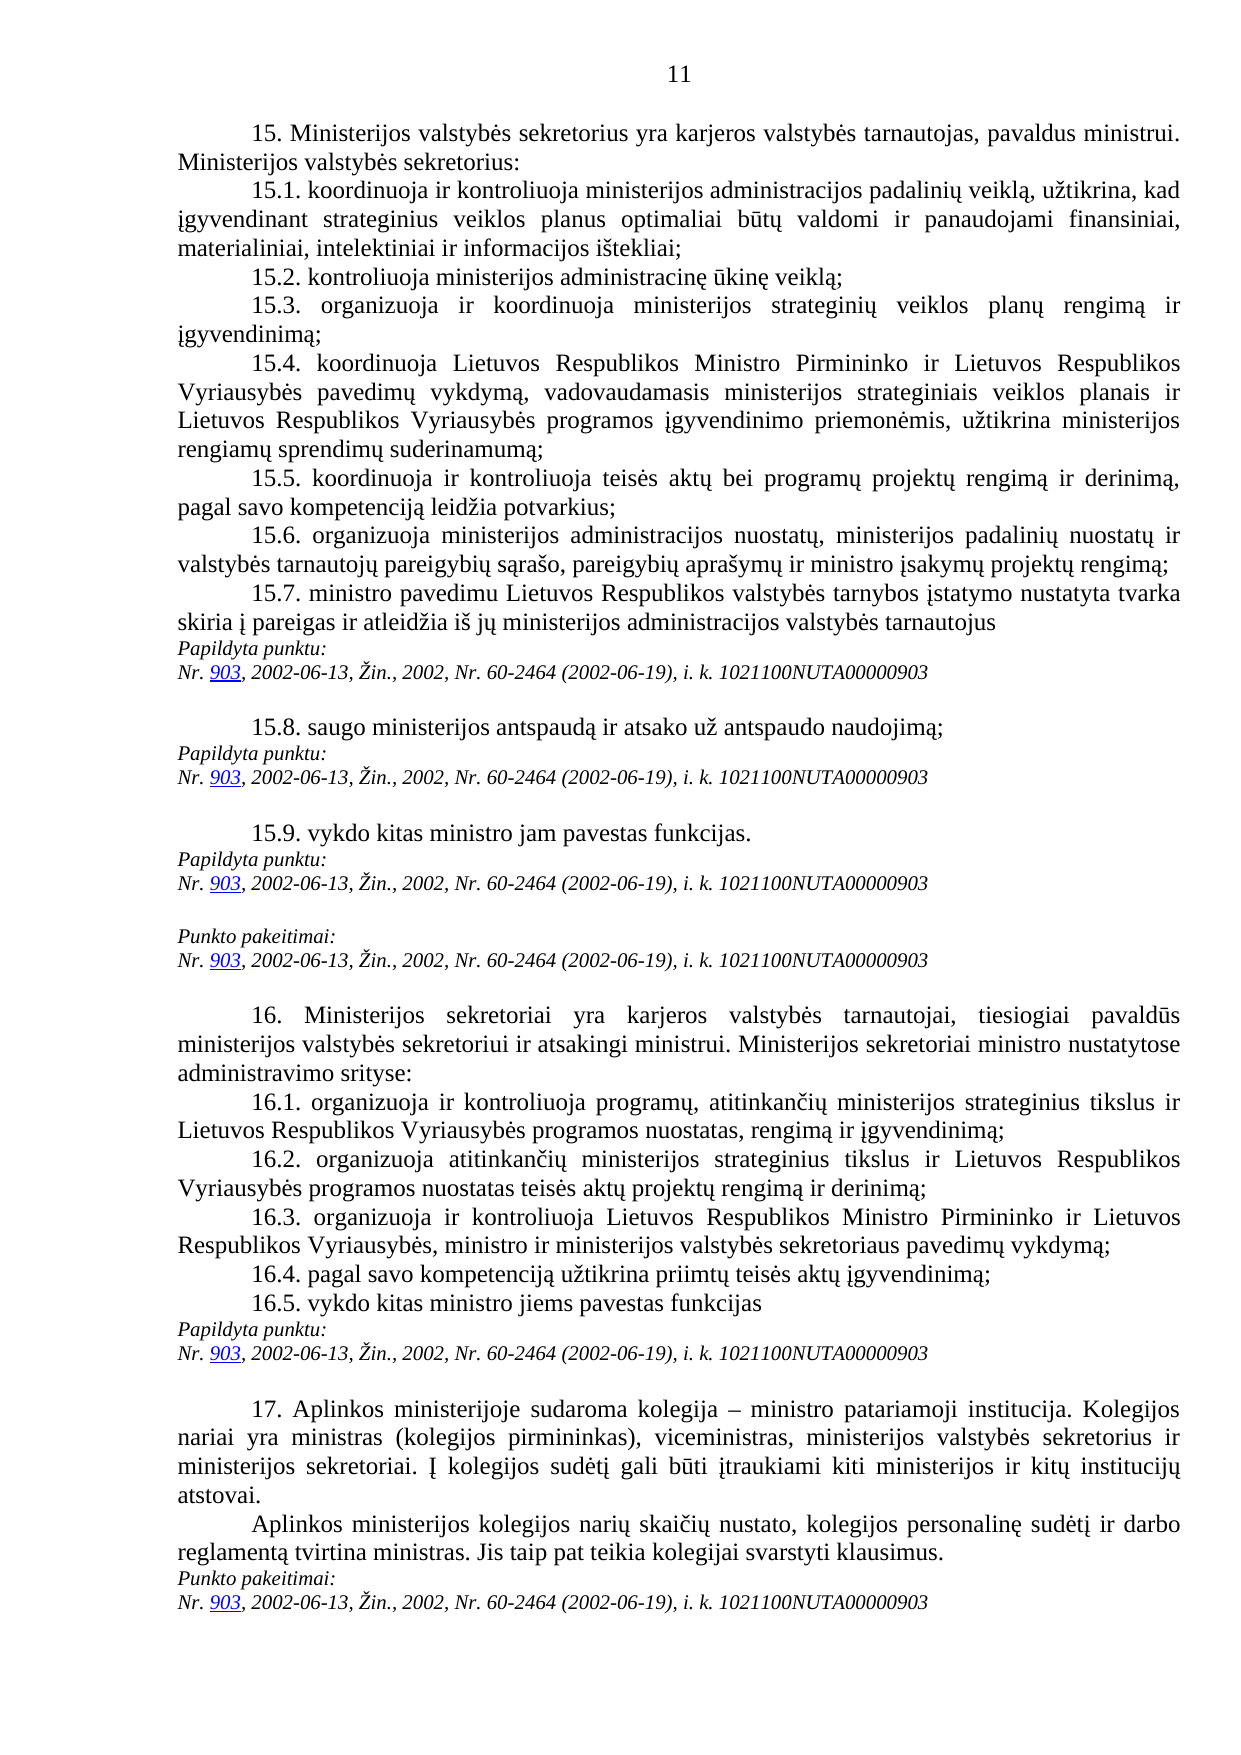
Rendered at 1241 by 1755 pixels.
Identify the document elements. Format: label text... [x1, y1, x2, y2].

text Aplinkos ministerijos kolegijos narių skaičių nustato, kolegijos personalinę sudėtį ir darbo reglamentą tvirtina ministras. Jis taip pat teikia kolegijai svarstyti klausimus. [177, 1509, 1181, 1566]
text 16. Ministerijos sekretoriai yra karjeros valstybės tarnautojai, tiesiogiai pavaldūs ministerijos valstybės sekretoriui ir atsakingi ministrui. Ministerijos sekretoriai ministro nustatytose administravimo srityse: [177, 1001, 1181, 1087]
text 15.3. organizuoja ir koordinuoja ministerijos strateginių veiklos planų rengimą ir įgyvendinimą; [177, 291, 1181, 348]
text Papildyta punktu: [177, 1317, 1181, 1341]
text 15.9. vykdo kitas ministro jam pavestas funkcijas. [177, 818, 1181, 847]
text Nr. 903, 2002-06-13, Žin., 2002, Nr. 60-2464 (2002-06-19), i. k. 1021100NUTA00000903 [177, 765, 1181, 789]
text 16.4. pagal savo kompetenciją užtikrina priimtų teisės aktų įgyvendinimą; [177, 1259, 1181, 1288]
text Papildyta punktu: [177, 847, 1181, 871]
text Nr. 903, 2002-06-13, Žin., 2002, Nr. 60-2464 (2002-06-19), i. k. 1021100NUTA00000903 [177, 871, 1181, 895]
text 15.5. koordinuoja ir kontroliuoja teisės aktų bei programų projektų rengimą ir derinimą, pagal savo kompetenciją leidžia potvarkius; [177, 463, 1181, 521]
text 16.5. vykdo kitas ministro jiems pavestas funkcijas [177, 1288, 1181, 1317]
text Papildyta punktu: [177, 741, 1181, 765]
text 15. Ministerijos valstybės sekretorius yra karjeros valstybės tarnautojas, pavaldus ministrui. Ministerijos valstybės sekretorius: [177, 118, 1181, 176]
text 15.6. organizuoja ministerijos administracijos nuostatų, ministerijos padalinių nuostatų ir valstybės tarnautojų pareigybių sąrašo, pareigybių aprašymų ir ministro įsakymų projektų rengimą; [177, 521, 1181, 578]
text 16.2. organizuoja atitinkančių ministerijos strateginius tikslus ir Lietuvos Respublikos Vyriausybės programos nuostatas teisės aktų projektų rengimą ir derinimą; [177, 1144, 1181, 1202]
text Papildyta punktu: [177, 636, 1181, 660]
text 15.2. kontroliuoja ministerijos administracinę ūkinę veiklą; [177, 262, 1181, 291]
text 15.1. koordinuoja ir kontroliuoja ministerijos administracijos padalinių veiklą, užtikrina, kad įgyvendinant strateginius veiklos planus optimaliai būtų valdomi ir panaudojami finansiniai, materialiniai, intelektiniai ir informacijos ištekliai; [177, 176, 1181, 262]
text Punkto pakeitimai: [177, 1566, 1181, 1590]
text 15.8. saugo ministerijos antspaudą ir atsako už antspaudo naudojimą; [177, 712, 1181, 741]
text Punkto pakeitimai: [177, 924, 1181, 948]
text Nr. 903, 2002-06-13, Žin., 2002, Nr. 60-2464 (2002-06-19), i. k. 1021100NUTA00000903 [177, 1341, 1181, 1365]
text Nr. 903, 2002-06-13, Žin., 2002, Nr. 60-2464 (2002-06-19), i. k. 1021100NUTA00000903 [177, 1590, 1181, 1614]
text Nr. 903, 2002-06-13, Žin., 2002, Nr. 60-2464 (2002-06-19), i. k. 1021100NUTA00000903 [177, 660, 1181, 684]
text 16.3. organizuoja ir kontroliuoja Lietuvos Respublikos Ministro Pirmininko ir Lietuvos Respublikos Vyriausybės, ministro ir ministerijos valstybės sekretoriaus pavedimų vykdymą; [177, 1202, 1181, 1259]
text 15.7. ministro pavedimu Lietuvos Respublikos valstybės tarnybos įstatymo nustatyta tvarka skiria į pareigas ir atleidžia iš jų ministerijos administracijos valstybės tarnautojus [177, 578, 1181, 636]
text 15.4. koordinuoja Lietuvos Respublikos Ministro Pirmininko ir Lietuvos Respublikos Vyriausybės pavedimų vykdymą, vadovaudamasis ministerijos strateginiais veiklos planais ir Lietuvos Respublikos Vyriausybės programos įgyvendinimo priemonėmis, užtikrina ministerijos rengiamų sprendimų suderinamumą; [177, 348, 1181, 463]
text 17. Aplinkos ministerijoje sudaroma kolegija – ministro patariamoji institucija. Kolegijos nariai yra ministras (kolegijos pirmininkas), viceministras, ministerijos valstybės sekretorius ir ministerijos sekretoriai. Į kolegijos sudėtį gali būti įtraukiami kiti ministerijos ir kitų institucijų atstovai. [177, 1394, 1181, 1509]
text Nr. 903, 2002-06-13, Žin., 2002, Nr. 60-2464 (2002-06-19), i. k. 1021100NUTA00000903 [177, 948, 1181, 972]
text 16.1. organizuoja ir kontroliuoja programų, atitinkančių ministerijos strateginius tikslus ir Lietuvos Respublikos Vyriausybės programos nuostatas, rengimą ir įgyvendinimą; [177, 1087, 1181, 1144]
